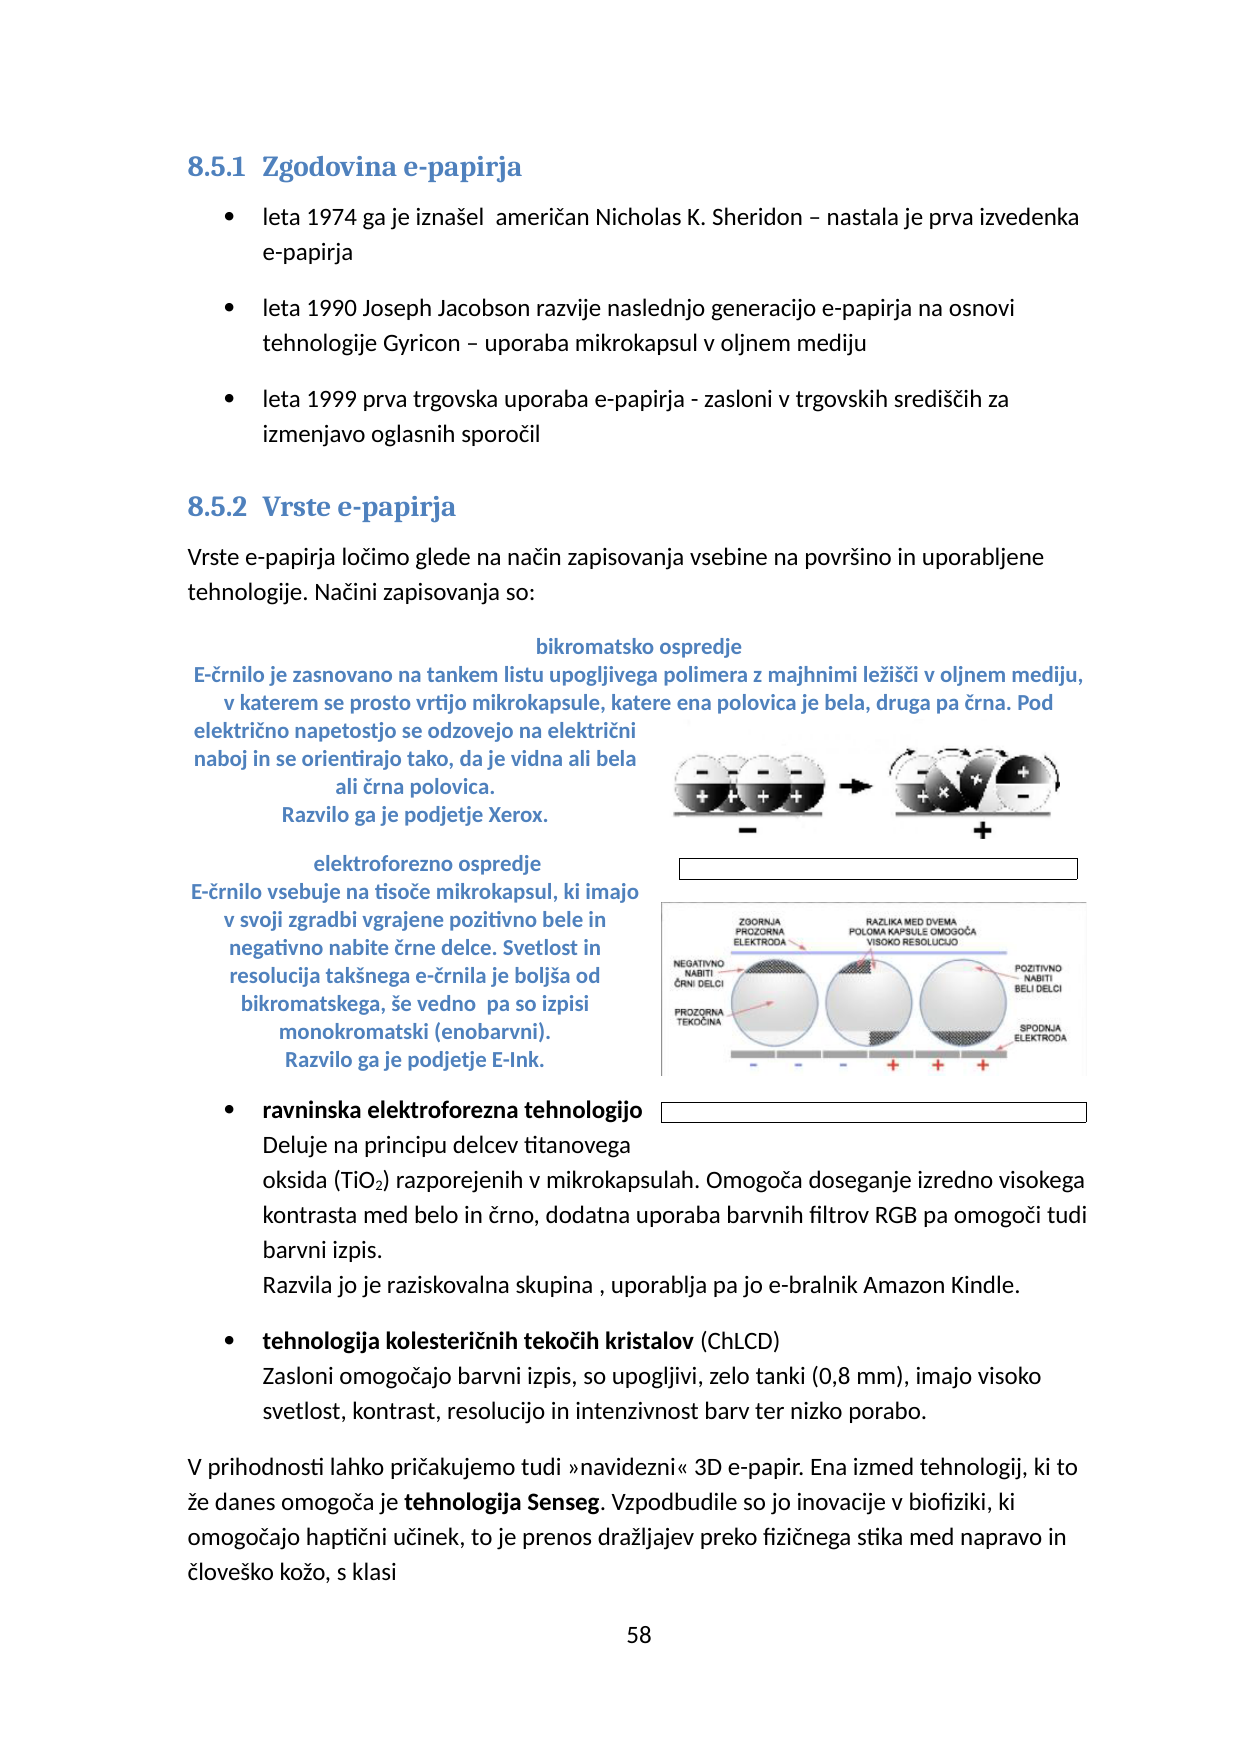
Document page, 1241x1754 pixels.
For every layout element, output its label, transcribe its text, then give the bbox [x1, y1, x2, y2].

list leta 1990 Joseph Jacobson razvije naslednjo generacijo e-papirja na osnovi tehnologije Gyricon – uporaba mikrokapsul v oljnem mediju [225, 292, 1090, 357]
list leta 1974 ga je iznašel američan Nicholas K. Sheridon – nastala je prva izvedenka e-papirja [225, 201, 1090, 267]
list leta 1999 prva trgovska uporaba e-papirja - zasloni v trgovskih središčih za izmenjavo oglasnih sporočil [225, 383, 1090, 448]
text elektroforezno ospredje E-črnilo vsebuje na tisoče mikrokapsul, ki imajo v svoji zgradbi vgrajene pozitivno bele in negativno nabite črne delce. Svetlost in resolucija takšnega e-črnila je boljša od bikromatskega, še vedno pa so izpisi monokromatski (enobarvni). Razvilo ga je podjetje E-Ink. [187, 849, 1090, 1073]
text bikromatsko ospredje E-črnilo je zasnovano na tankem listu upogljivega polimera z majhnimi ležišči v oljnem mediju, v katerem se prosto vrtijo mikrokapsule, katere ena polovica je bela, druga pa črna. Pod električno napetostjo se odzovejo na električni naboj in se orientirajo tako, da je vidna ali bela ali črna polovica. Razvilo ga je podjetje Xerox. [187, 632, 1090, 828]
subtitle Zgodovina e-papirja [187, 150, 1090, 183]
list tehnologija kolesteričnih tekočih kristalov (ChLCD) Zasloni omogočajo barvni izpis, so upogljivi, zelo tanki (0,8 mm), imajo visoko svetlost, kontrast, resolucijo in intenzivnost barv ter nizko porabo. [225, 1325, 1090, 1425]
list ravninska elektroforezna tehnologijo Deluje na principu delcev titanovega oksida (TiO2) razporejenih v mikrokapsulah. Omogoča doseganje izredno visokega kontrasta med belo in črno, dodatna uporaba barvnih filtrov RGB pa omogoči tudi barvni izpis. Razvila jo je raziskovalna skupina , uporablja pa jo e-bralnik Amazon Kindle. [225, 1094, 1090, 1299]
subtitle Vrste e-papirja [187, 490, 1090, 524]
text Vrste e-papirja ločimo glede na način zapisovanja vsebine na površino in uporabljene tehnologije. Načini zapisovanja so: [187, 541, 1090, 607]
text [662, 1103, 1086, 1122]
text V prihodnosti lahko pričakujemo tudi »navidezni« 3D e-papir. Ena izmed tehnologij, ki to že danes omogoča je tehnologija Senseg. Vzpodbudile so jo inovacije v biofiziki, ki omogočajo haptični učinek, to je prenos dražljajev preko fizičnega stika med napravo in človeško kožo, s klasi [187, 1451, 1090, 1586]
text [680, 859, 1077, 879]
